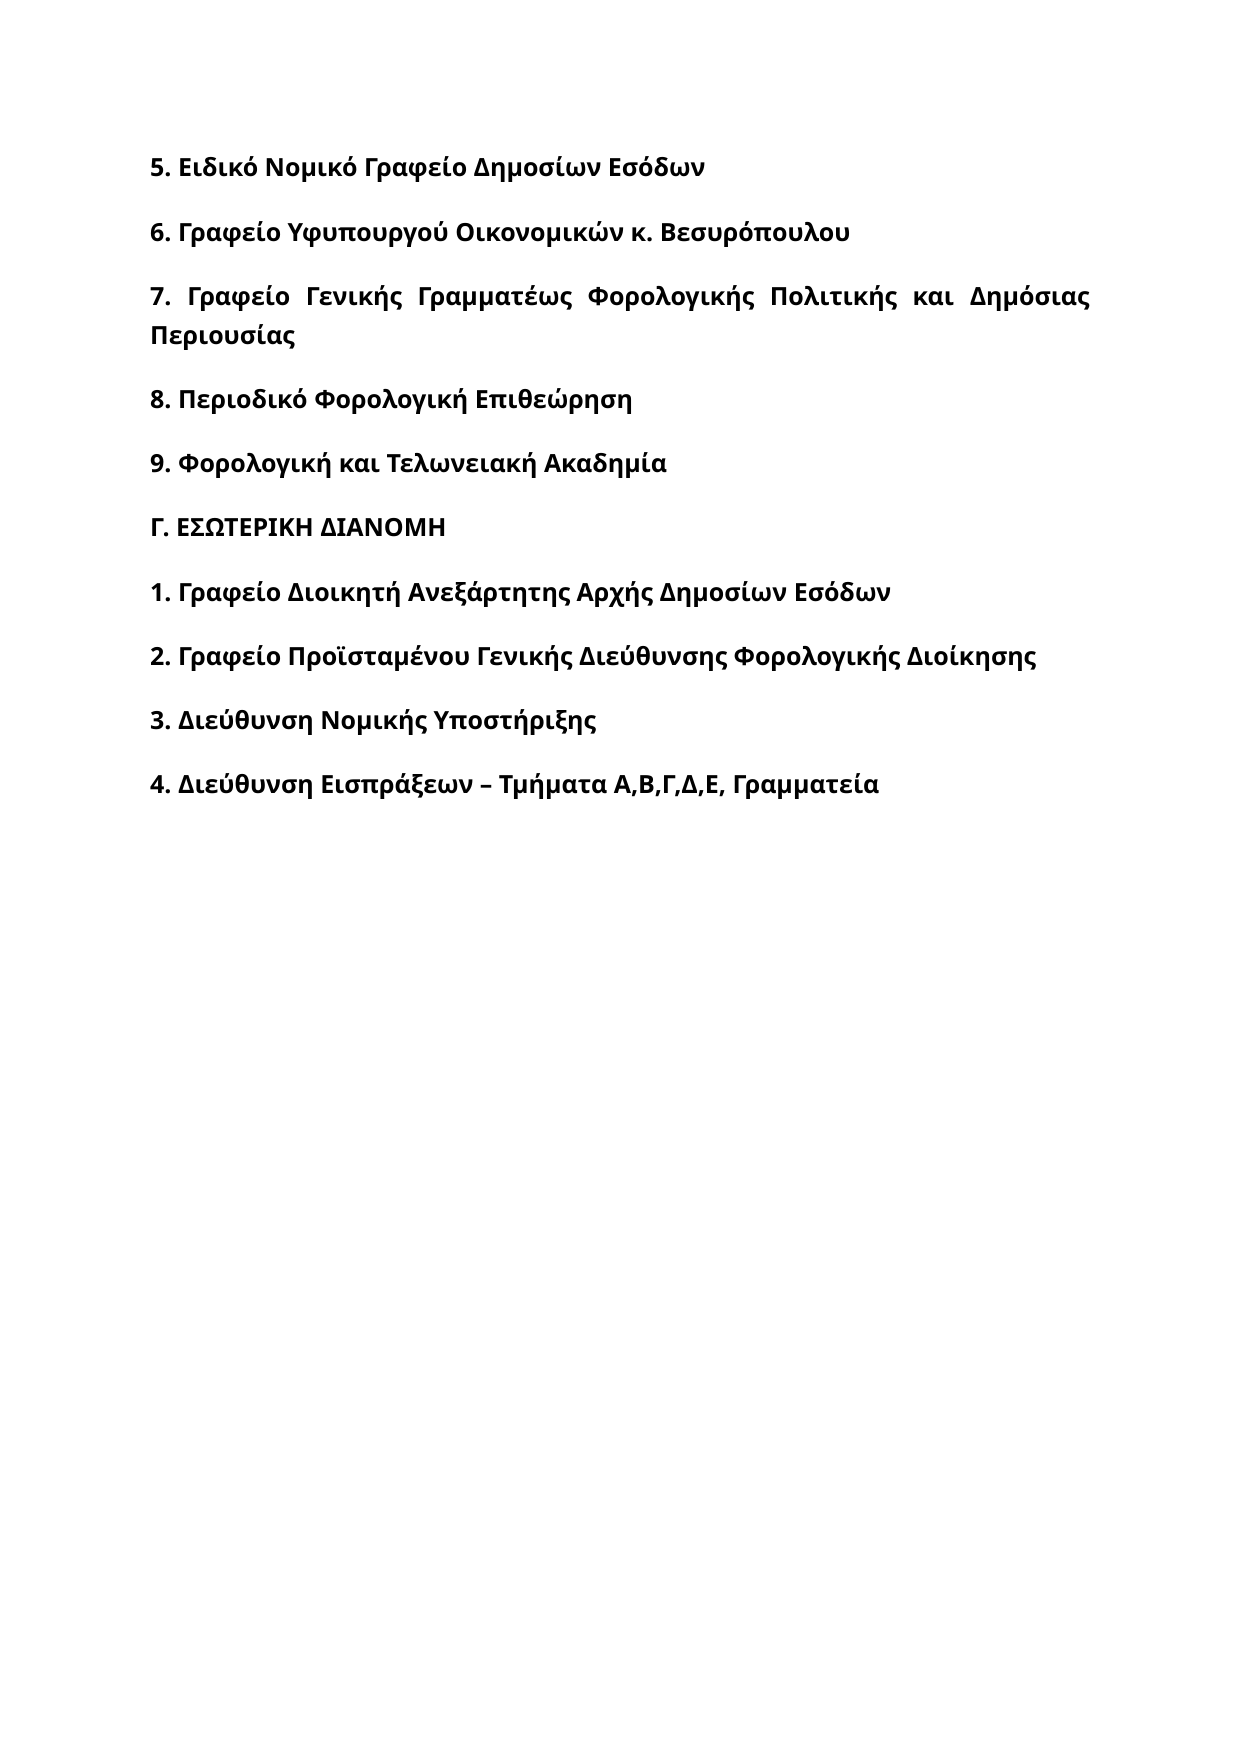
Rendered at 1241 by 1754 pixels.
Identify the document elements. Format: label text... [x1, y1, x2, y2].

text 9. Φορολογική και Τελωνειακή Ακαδημία [150, 446, 1090, 480]
text 3. Διεύθυνση Νομικής Υποστήριξης [150, 702, 1090, 737]
text 6. Γραφείο Υφυπουργού Οικονομικών κ. Βεσυρόπουλου [150, 214, 1090, 248]
text Γ. ΕΣΩΤΕΡΙΚΗ ΔΙΑΝΟΜΗ [150, 510, 1090, 544]
text 4. Διεύθυνση Εισπράξεων – Τμήματα Α,Β,Γ,Δ,Ε, Γραμματεία [150, 767, 1090, 801]
text 7. Γραφείο Γενικής Γραμματέως Φορολογικής Πολιτικής και Δημόσιας Περιουσίας [150, 278, 1090, 352]
text 1. Γραφείο Διοικητή Ανεξάρτητης Αρχής Δημοσίων Εσόδων [150, 574, 1090, 608]
text 5. Ειδικό Νομικό Γραφείο Δημοσίων Εσόδων [150, 150, 1090, 184]
text 2. Γραφείο Προϊσταμένου Γενικής Διεύθυνσης Φορολογικής Διοίκησης [150, 638, 1090, 672]
text 8. Περιοδικό Φορολογική Επιθεώρηση [150, 382, 1090, 416]
